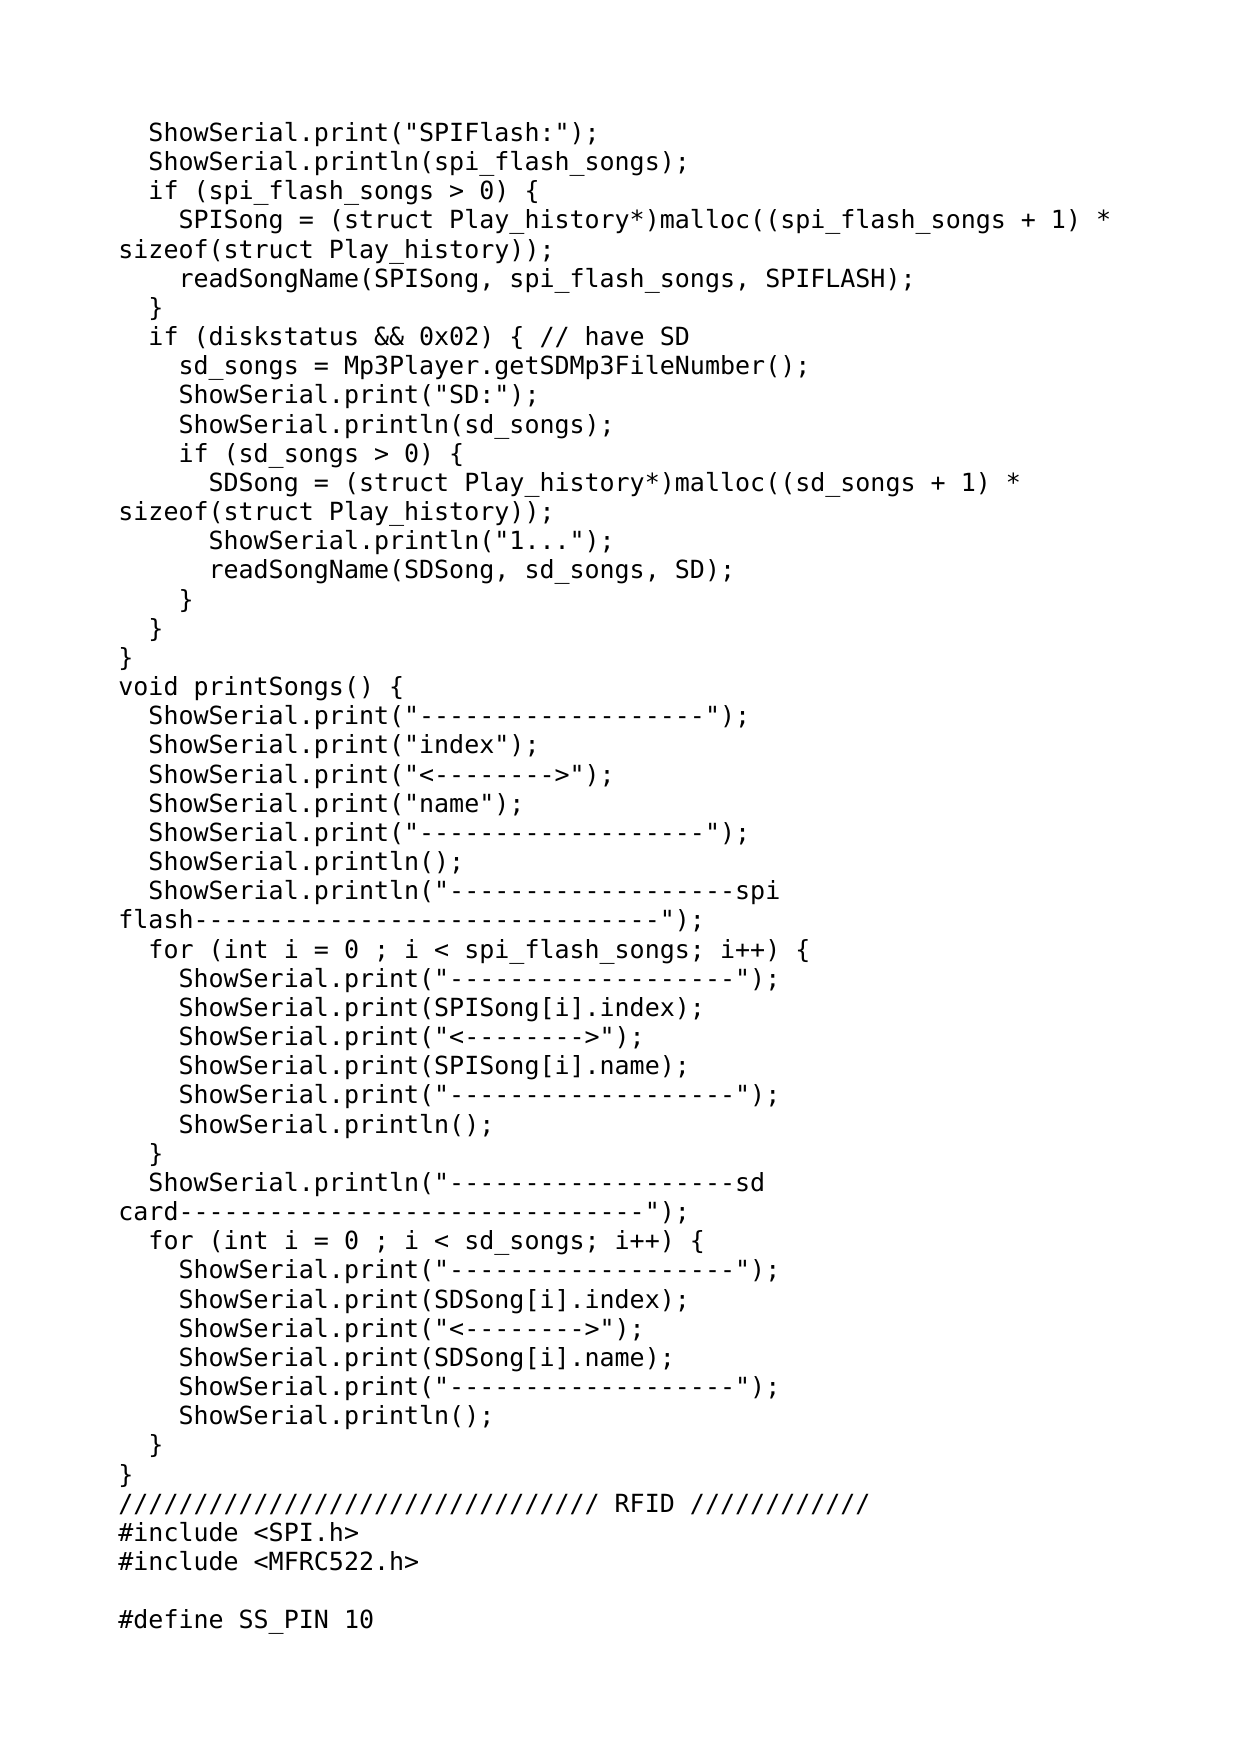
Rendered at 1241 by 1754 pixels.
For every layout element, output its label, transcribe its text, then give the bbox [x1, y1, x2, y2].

text ShowSerial.print("SPIFlash:"); ShowSerial.println(spi_flash_songs); if (spi_flash_songs > 0) { SPISong = (struct Play_history*)malloc((spi_flash_songs + 1) * sizeof(struct Play_history)); readSongName(SPISong, spi_flash_songs, SPIFLASH); } if (diskstatus && 0x02) { // have SD sd_songs = Mp3Player.getSDMp3FileNumber(); ShowSerial.print("SD:"); ShowSerial.println(sd_songs); if (sd_songs > 0) { SDSong = (struct Play_history*)malloc((sd_songs + 1) * sizeof(struct Play_history)); ShowSerial.println("1..."); readSongName(SDSong, sd_songs, SD); } } } void printSongs() { ShowSerial.print("-------------------"); ShowSerial.print("index"); ShowSerial.print("<-------->"); ShowSerial.print("name"); ShowSerial.print("-------------------"); ShowSerial.println(); ShowSerial.println("-------------------spi flash-------------------------------"); for (int i = 0 ; i < spi_flash_songs; i++) { ShowSerial.print("-------------------"); ShowSerial.print(SPISong[i].index); ShowSerial.print("<-------->"); ShowSerial.print(SPISong[i].name); ShowSerial.print("-------------------"); ShowSerial.println(); } ShowSerial.println("-------------------sd card-------------------------------"); for (int i = 0 ; i < sd_songs; i++) { ShowSerial.print("-------------------"); ShowSerial.print(SDSong[i].index); ShowSerial.print("<-------->"); ShowSerial.print(SDSong[i].name); ShowSerial.print("-------------------"); ShowSerial.println(); } } //////////////////////////////// RFID //////////// #include <SPI.h> #include <MFRC522.h> #define SS_PIN 10 [118, 118, 1122, 1635]
